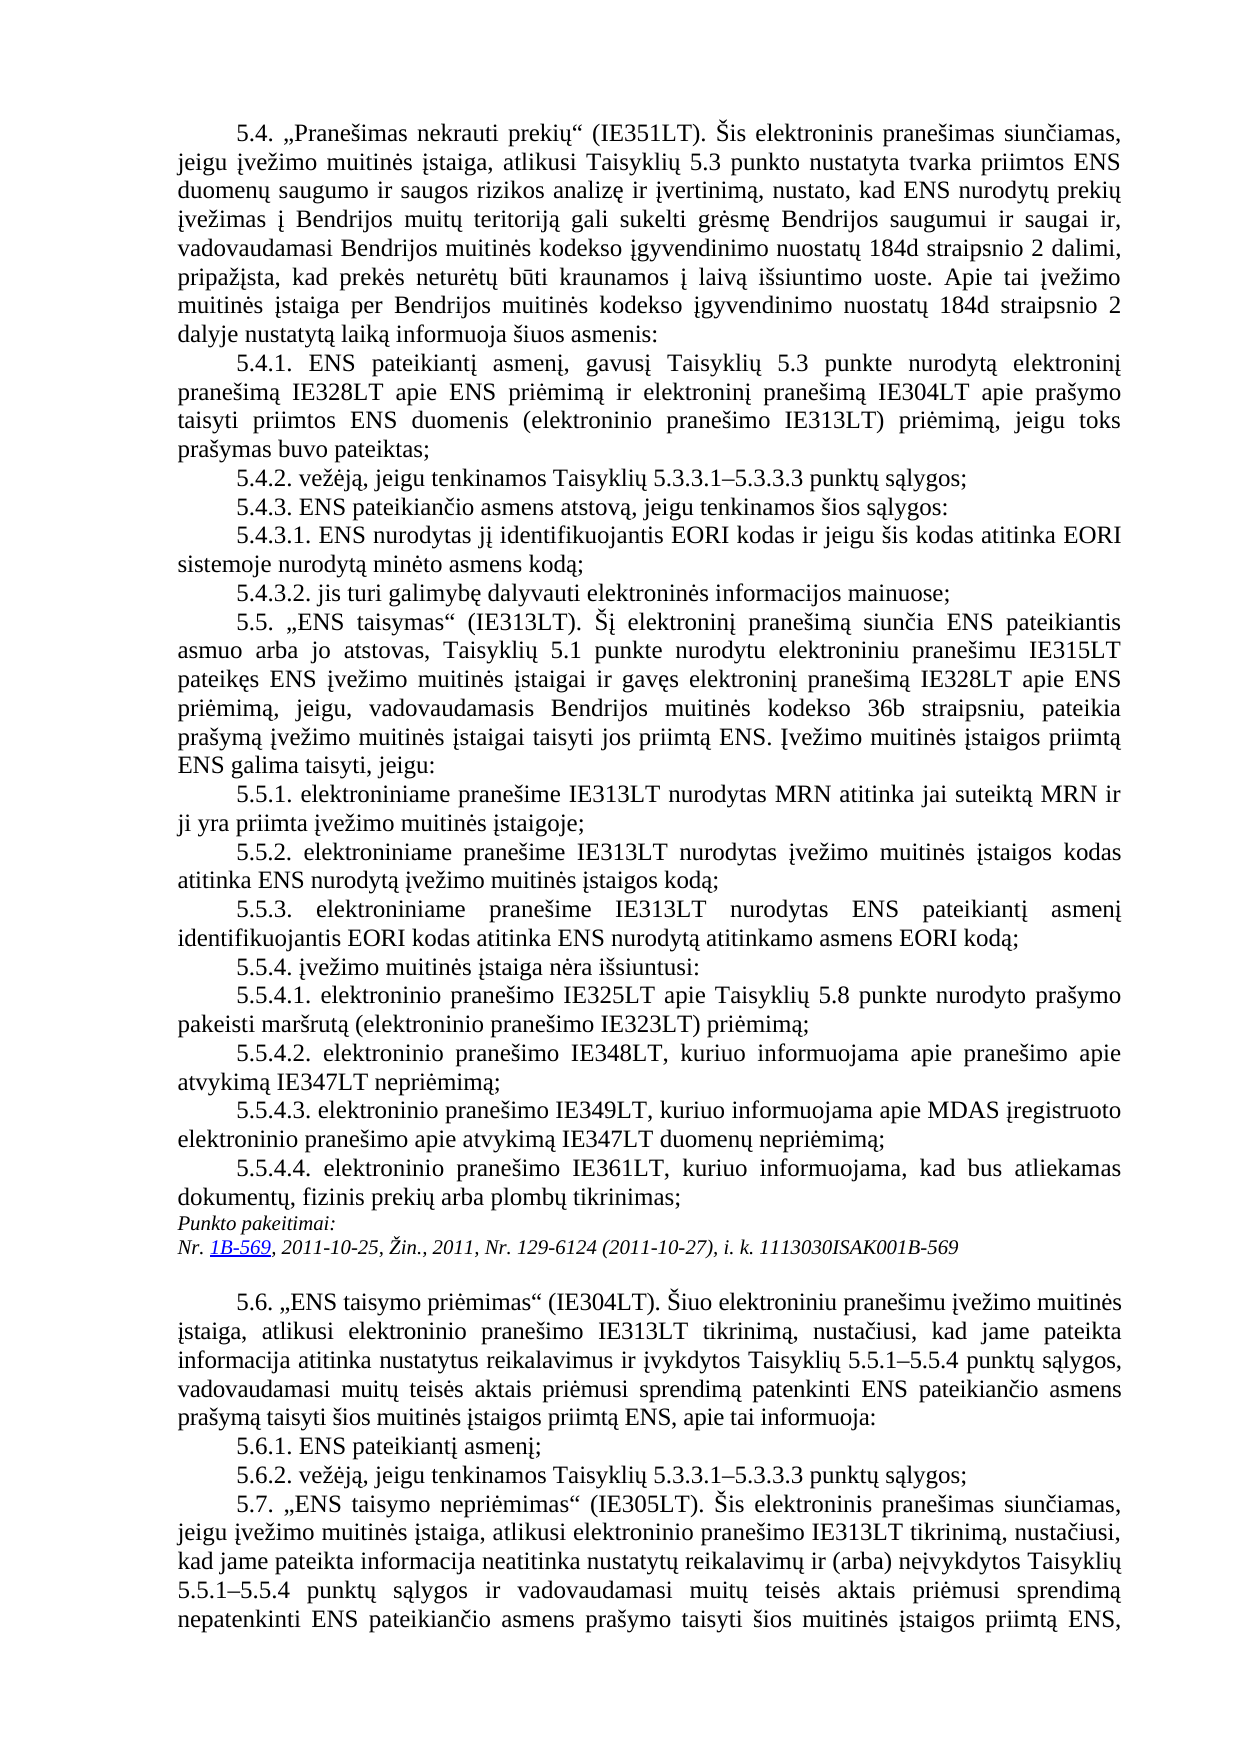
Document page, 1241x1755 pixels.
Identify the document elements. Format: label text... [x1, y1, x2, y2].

text 5.5.3. elektroniniame pranešime IE313LT nurodytas ENS pateikiantį asmenį identifikuojantis EORI kodas atitinka ENS nurodytą atitinkamo asmens EORI kodą; [177, 894, 1122, 952]
text 5.4.3.2. jis turi galimybę dalyvauti elektroninės informacijos mainuose; [177, 578, 1122, 607]
text 5.5.2. elektroniniame pranešime IE313LT nurodytas įvežimo muitinės įstaigos kodas atitinka ENS nurodytą įvežimo muitinės įstaigos kodą; [177, 837, 1122, 894]
text 5.5. „ENS taisymas“ (IE313LT). Šį elektroninį pranešimą siunčia ENS pateikiantis asmuo arba jo atstovas, Taisyklių 5.1 punkte nurodytu elektroniniu pranešimu IE315LT pateikęs ENS įvežimo muitinės įstaigai ir gavęs elektroninį pranešimą IE328LT apie ENS priėmimą, jeigu, vadovaudamasis Bendrijos muitinės kodekso 36b straipsniu, pateikia prašymą įvežimo muitinės įstaigai taisyti jos priimtą ENS. Įvežimo muitinės įstaigos priimtą ENS galima taisyti, jeigu: [177, 607, 1122, 779]
text 5.4.2. vežėją, jeigu tenkinamos Taisyklių 5.3.3.1–5.3.3.3 punktų sąlygos; [177, 463, 1122, 492]
text 5.7. „ENS taisymo nepriėmimas“ (IE305LT). Šis elektroninis pranešimas siunčiamas, jeigu įvežimo muitinės įstaiga, atlikusi elektroninio pranešimo IE313LT tikrinimą, nustačiusi, kad jame pateikta informacija neatitinka nustatytų reikalavimų ir (arba) neįvykdytos Taisyklių 5.5.1–5.5.4 punktų sąlygos ir vadovaudamasi muitų teisės aktais priėmusi sprendimą nepatenkinti ENS pateikiančio asmens prašymo taisyti šios muitinės įstaigos priimtą ENS, [177, 1489, 1122, 1632]
text 5.6. „ENS taisymo priėmimas“ (IE304LT). Šiuo elektroniniu pranešimu įvežimo muitinės įstaiga, atlikusi elektroninio pranešimo IE313LT tikrinimą, nustačiusi, kad jame pateikta informacija atitinka nustatytus reikalavimus ir įvykdytos Taisyklių 5.5.1–5.5.4 punktų sąlygos, vadovaudamasi muitų teisės aktais priėmusi sprendimą patenkinti ENS pateikiančio asmens prašymą taisyti šios muitinės įstaigos priimtą ENS, apie tai informuoja: [177, 1287, 1122, 1431]
text 5.5.4.2. elektroninio pranešimo IE348LT, kuriuo informuojama apie pranešimo apie atvykimą IE347LT nepriėmimą; [177, 1038, 1122, 1096]
text 5.5.4. įvežimo muitinės įstaiga nėra išsiuntusi: [177, 952, 1122, 981]
text 5.4.1. ENS pateikiantį asmenį, gavusį Taisyklių 5.3 punkte nurodytą elektroninį pranešimą IE328LT apie ENS priėmimą ir elektroninį pranešimą IE304LT apie prašymo taisyti priimtos ENS duomenis (elektroninio pranešimo IE313LT) priėmimą, jeigu toks prašymas buvo pateiktas; [177, 348, 1122, 463]
text 5.5.1. elektroniniame pranešime IE313LT nurodytas MRN atitinka jai suteiktą MRN ir ji yra priimta įvežimo muitinės įstaigoje; [177, 779, 1122, 837]
text 5.6.2. vežėją, jeigu tenkinamos Taisyklių 5.3.3.1–5.3.3.3 punktų sąlygos; [177, 1460, 1122, 1489]
text 5.5.4.3. elektroninio pranešimo IE349LT, kuriuo informuojama apie MDAS įregistruoto elektroninio pranešimo apie atvykimą IE347LT duomenų nepriėmimą; [177, 1096, 1122, 1153]
text 5.4.3.1. ENS nurodytas jį identifikuojantis EORI kodas ir jeigu šis kodas atitinka EORI sistemoje nurodytą minėto asmens kodą; [177, 521, 1122, 578]
text 5.4. „Pranešimas nekrauti prekių“ (IE351LT). Šis elektroninis pranešimas siunčiamas, jeigu įvežimo muitinės įstaiga, atlikusi Taisyklių 5.3 punkto nustatyta tvarka priimtos ENS duomenų saugumo ir saugos rizikos analizę ir įvertinimą, nustato, kad ENS nurodytų prekių įvežimas į Bendrijos muitų teritoriją gali sukelti grėsmę Bendrijos saugumui ir saugai ir, vadovaudamasi Bendrijos muitinės kodekso įgyvendinimo nuostatų 184d straipsnio 2 dalimi, pripažįsta, kad prekės neturėtų būti kraunamos į laivą išsiuntimo uoste. Apie tai įvežimo muitinės įstaiga per Bendrijos muitinės kodekso įgyvendinimo nuostatų 184d straipsnio 2 dalyje nustatytą laiką informuoja šiuos asmenis: [177, 118, 1122, 348]
text Nr. 1B-569, 2011-10-25, Žin., 2011, Nr. 129-6124 (2011-10-27), i. k. 1113030ISAK001B-569 [177, 1235, 1122, 1259]
text 5.5.4.4. elektroninio pranešimo IE361LT, kuriuo informuojama, kad bus atliekamas dokumentų, fizinis prekių arba plombų tikrinimas; [177, 1153, 1122, 1211]
text 5.6.1. ENS pateikiantį asmenį; [177, 1431, 1122, 1460]
text 5.5.4.1. elektroninio pranešimo IE325LT apie Taisyklių 5.8 punkte nurodyto prašymo pakeisti maršrutą (elektroninio pranešimo IE323LT) priėmimą; [177, 981, 1122, 1038]
text Punkto pakeitimai: [177, 1211, 1122, 1235]
text 5.4.3. ENS pateikiančio asmens atstovą, jeigu tenkinamos šios sąlygos: [177, 492, 1122, 521]
